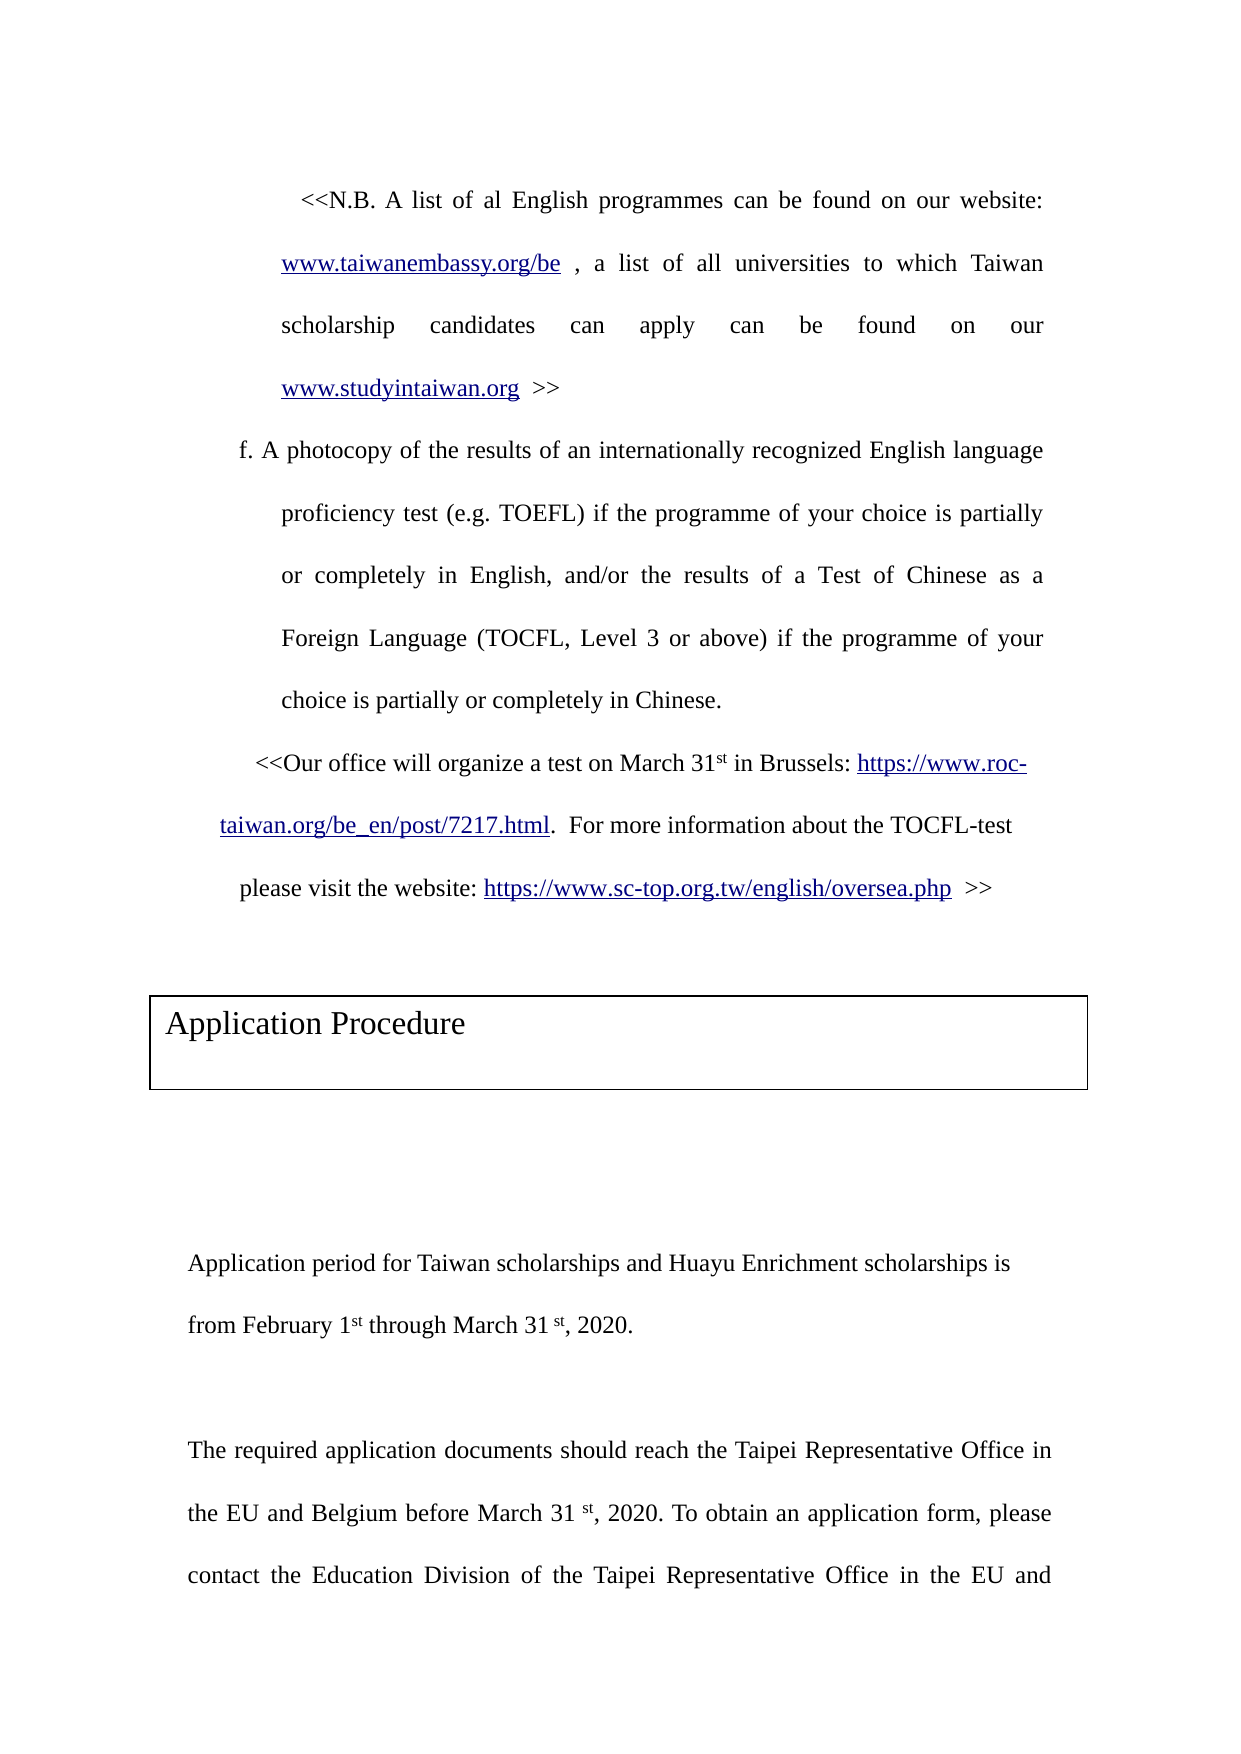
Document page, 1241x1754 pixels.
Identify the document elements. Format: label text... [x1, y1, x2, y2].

text Application period for Taiwan scholarships and Huayu Enrichment scholarships is from February 1st through March 31 st, 2020. [187, 1221, 1053, 1346]
text <<Our office will organize a test on March 31st in Brussels: https://www.roc-taiwan.org/be_en/post/7217.html. For more information about the TOCFL-test please visit the website: https://www.sc-top.org.tw/english/oversea.php >> [187, 721, 1044, 908]
text f. A photocopy of the results of an internationally recognized English language proficiency test (e.g. TOEFL) if the programme of your choice is partially or completely in English, and/or the results of a Test of Chinese as a Foreign Language (TOCFL, Level 3 or above) if the programme of your choice is partially or completely in Chinese. [239, 408, 1044, 721]
text <<N.B. A list of al English programmes can be found on our website: www.taiwanembassy.org/be , a list of all universities to which Taiwan scholarship candidates can apply can be found on our www.studyintaiwan.org >> [239, 158, 1044, 408]
text The required application documents should reach the Taipei Representative Office in the EU and Belgium before March 31 st, 2020. To obtain an application form, please contact the Education Division of the Taipei Representative Office in the EU and [187, 1408, 1053, 1596]
